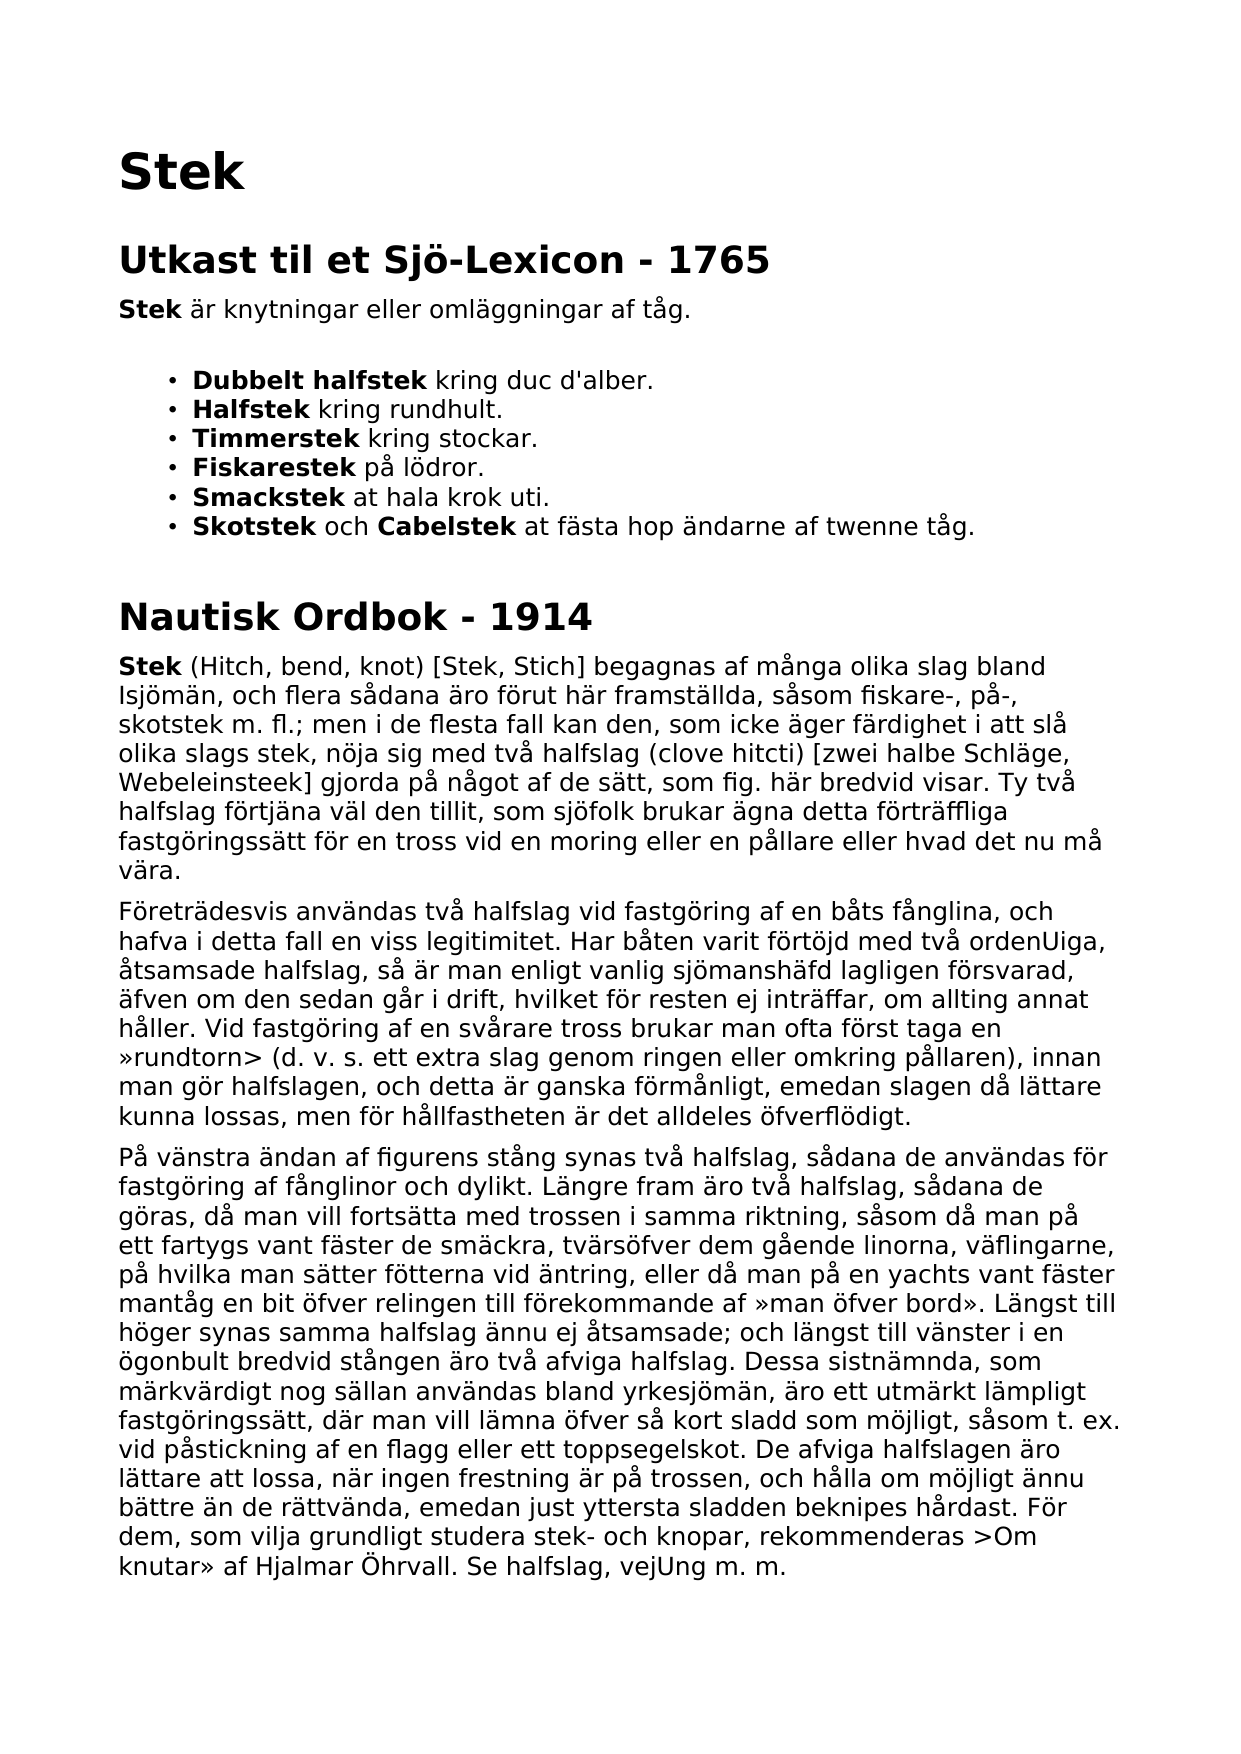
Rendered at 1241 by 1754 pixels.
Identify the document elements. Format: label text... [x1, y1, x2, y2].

text På vänstra ändan af figurens stång synas två halfslag, sådana de användas för fastgöring af fånglinor och dylikt. Längre fram äro två halfslag, sådana de göras, då man vill fortsätta med trossen i samma riktning, såsom då man på ett fartygs vant fäster de smäckra, tvärsöfver dem gående linorna, väflingarne, på hvilka man sätter fötterna vid äntring, eller då man på en yachts vant fäster mantåg en bit öfver relingen till förekommande af »man öfver bord». Längst till höger synas samma halfslag ännu ej åtsamsade; och längst till vänster i en ögonbult bredvid stången äro två afviga halfslag. Dessa sistnämnda, som märkvärdigt nog sällan användas bland yrkesjömän, äro ett ut­märkt lämpligt fastgöringssätt, där man vill lämna öfver så kort sladd som möjligt, såsom t. ex. vid påstickning af en flagg eller ett topp­segelskot. De afviga halfslagen äro lättare att lossa, när ingen frestning är på trossen, och hålla om möjligt ännu bättre än de rättvända, emedan just yttersta sladden beknipes hårdast. För dem, som vilja grundligt studera stek- och knopar, rekom­menderas >Om knutar» af Hjalmar Öhrvall. Se halfslag, vejUng m. m. [118, 1143, 1122, 1581]
list Halfstek kring rundhult. [177, 395, 1122, 424]
text Företrädesvis användas två halfslag vid fastgöring af en båts fånglina, och hafva i detta fall en viss legitimitet. Har båten varit förtöjd med två ordenUiga, åtsamsade halfslag, så är man enligt vanlig sjömanshäfd lagli­gen försvarad, äfven om den sedan går i drift, hvilket för resten ej in­träffar, om allting annat håller. Vid fastgöring af en svårare tross bru­kar man ofta först taga en »rundtorn> (d. v. s. ett extra slag genom ringen eller omkring pållaren), innan man gör halfslagen, och detta är ganska förmånligt, emedan slagen då lättare kunna lossas, men för hållfastheten är det alldeles öfverflödigt. [118, 898, 1122, 1131]
list Skotstek och Cabelstek at fästa hop ändarne af twenne tåg. [177, 512, 1122, 541]
list Smackstek at hala krok uti. [177, 483, 1122, 512]
subtitle Utkast til et Sjö-Lexicon - 1765 [118, 239, 1122, 282]
text Stek (Hitch, bend, knot) [Stek, Stich] begagnas af många olika slag bland Isjömän, och flera sådana äro förut här framställda, såsom fiskare-, på-, skotstek m. fl.; men i de flesta fall kan den, som icke äger färdighet i att slå olika slags stek, nöja sig med två halfslag (clove hitcti) [zwei halbe Schläge, Webeleinsteek] gjorda på något af de sätt, som fig. här bredvid visar. Ty två halfslag förtjäna väl den tillit, som sjöfolk brukar ägna detta förträffliga fastgöringssätt för en tross vid en moring eller en pållare eller hvad det nu må vära. [118, 652, 1122, 885]
list Fiskarestek på lödror. [177, 454, 1122, 483]
list Dubbelt halfstek kring duc d'alber. [177, 366, 1122, 395]
subtitle Stek [118, 143, 1122, 201]
list Timmerstek kring stockar. [177, 424, 1122, 454]
subtitle Nautisk Ordbok - 1914 [118, 596, 1122, 639]
text Stek är knytningar eller omläggningar af tåg. [118, 295, 1122, 324]
